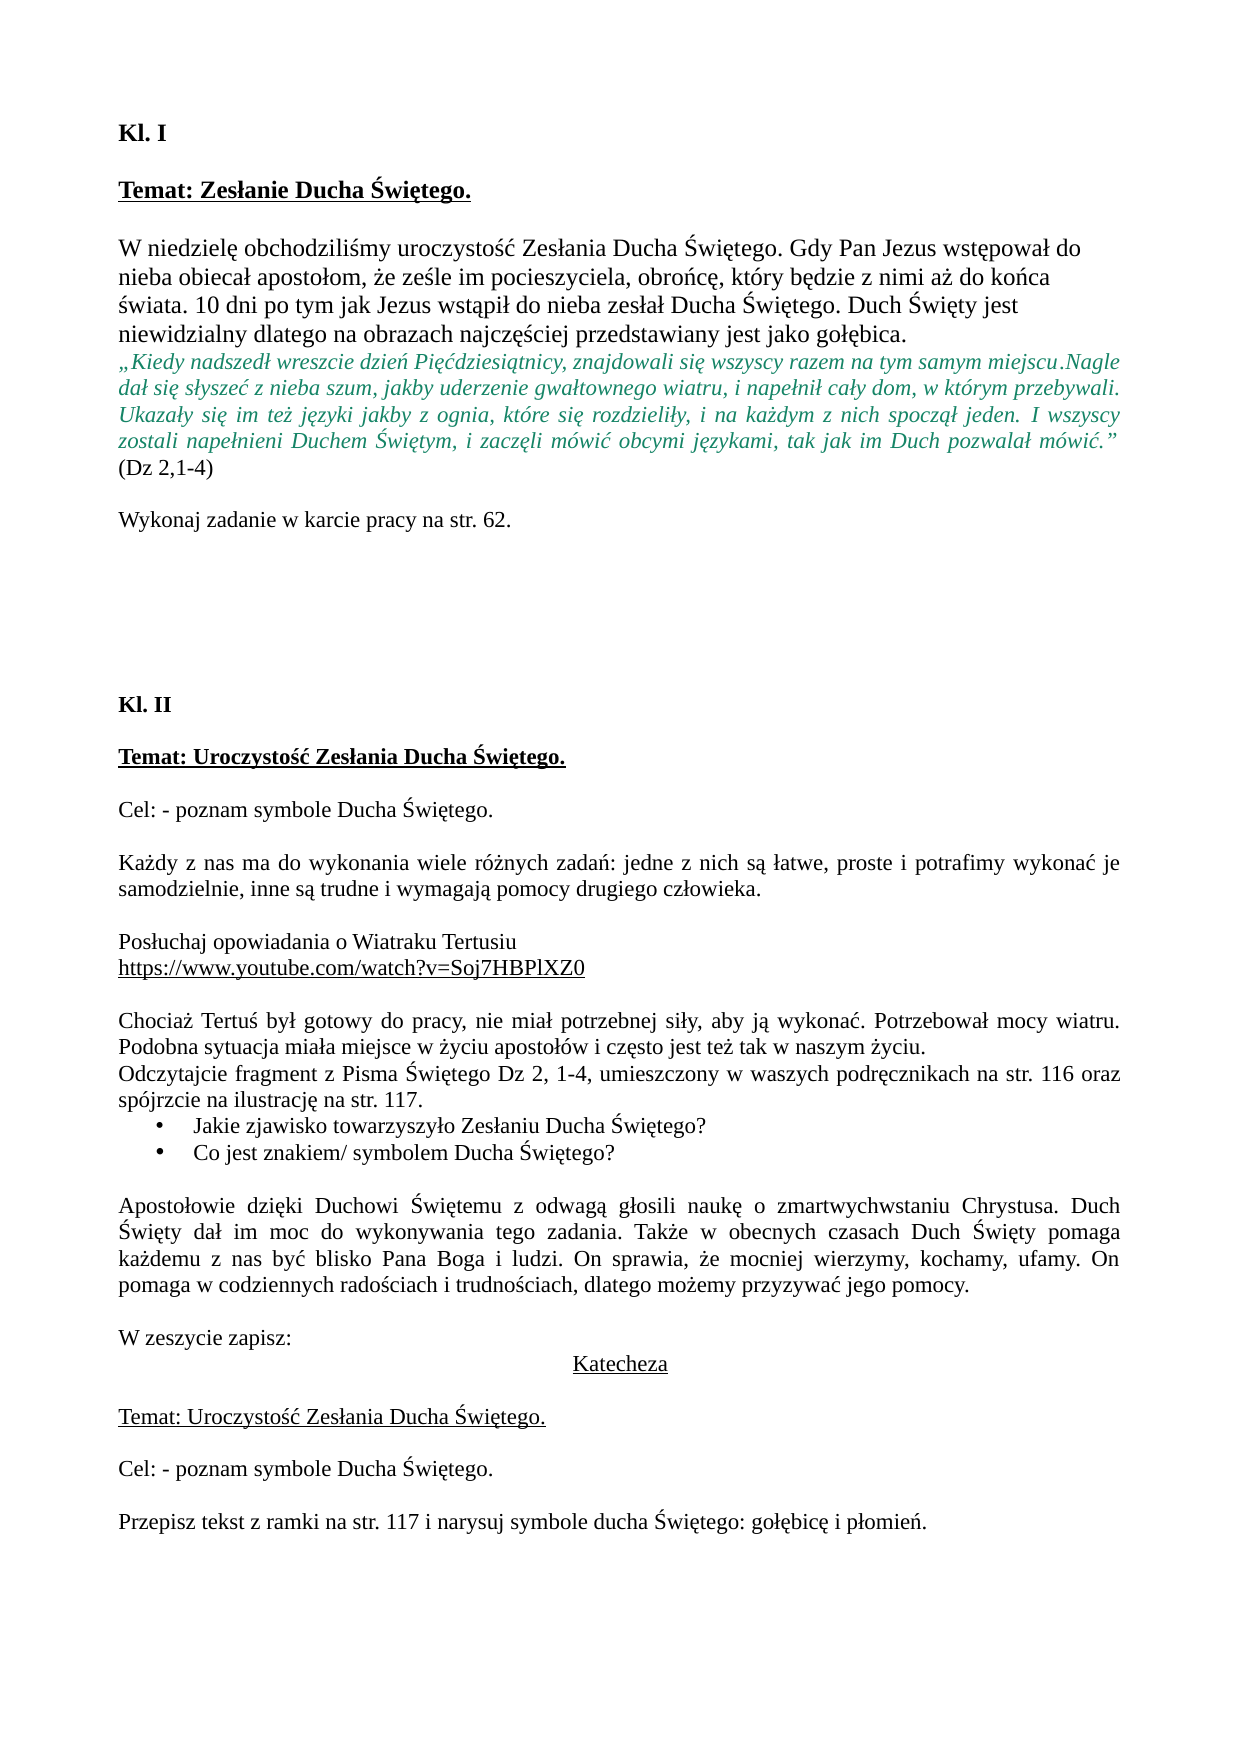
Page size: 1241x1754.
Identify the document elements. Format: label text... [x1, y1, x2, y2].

text Chociaż Tertuś był gotowy do pracy, nie miał potrzebnej siły, aby ją wykonać. Potrzebował mocy wiatru. Podobna sytuacja miała miejsce w życiu apostołów i często jest też tak w naszym życiu. [118, 1007, 1122, 1060]
text Odczytajcie fragment z Pisma Świętego Dz 2, 1-4, umieszczony w waszych podręcznikach na str. 116 oraz spójrzcie na ilustrację na str. 117. [118, 1060, 1122, 1112]
text Kl. I [118, 118, 1122, 147]
text W niedzielę obchodziliśmy uroczystość Zesłania Ducha Świętego. Gdy Pan Jezus wstępował do nieba obiecał apostołom, że ześle im pocieszyciela, obrońcę, który będzie z nimi aż do końca świata. 10 dni po tym jak Jezus wstąpił do nieba zesłał Ducha Świętego. Duch Święty jest niewidzialny dlatego na obrazach najczęściej przedstawiany jest jako gołębica. [118, 233, 1122, 348]
text Cel: - poznam symbole Ducha Świętego. [118, 796, 1122, 822]
text Każdy z nas ma do wykonania wiele różnych zadań: jedne z nich są łatwe, proste i potrafimy wykonać je samodzielnie, inne są trudne i wymagają pomocy drugiego człowieka. [118, 849, 1122, 902]
text „Kiedy nadszedł wreszcie dzień Pięćdziesiątnicy, znajdowali się wszyscy razem na tym samym miejscu.Nagle dał się słyszeć z nieba szum, jakby uderzenie gwałtownego wiatru, i napełnił cały dom, w którym przebywali. Ukazały się im też języki jakby z ognia, które się rozdzieliły, i na każdym z nich spoczął jeden. I wszyscy zostali napełnieni Duchem Świętym, i zaczęli mówić obcymi językami, tak jak im Duch pozwalał mówić.” (Dz 2,1-4) [118, 348, 1122, 480]
text W zeszycie zapisz: [118, 1324, 1122, 1350]
text Przepisz tekst z ramki na str. 117 i narysuj symbole ducha Świętego: gołębicę i płomień. [118, 1508, 1122, 1534]
text Katecheza [118, 1350, 1122, 1376]
text Temat: Zesłanie Ducha Świętego. [118, 176, 1122, 204]
text Posłuchaj opowiadania o Wiatraku Tertusiu [118, 928, 1122, 954]
text Kl. II [118, 691, 1122, 717]
list Jakie zjawisko towarzyszyło Zesłaniu Ducha Świętego? [156, 1112, 1122, 1139]
text Wykonaj zadanie w karcie pracy na str. 62. [118, 506, 1122, 533]
text Temat: Uroczystość Zesłania Ducha Świętego. [118, 1403, 1122, 1429]
text Cel: - poznam symbole Ducha Świętego. [118, 1455, 1122, 1482]
list Co jest znakiem/ symbolem Ducha Świętego? [156, 1139, 1122, 1166]
text https://www.youtube.com/watch?v=Soj7HBPlXZ0 [118, 954, 1122, 981]
text Temat: Uroczystość Zesłania Ducha Świętego. [118, 743, 1122, 770]
text Apostołowie dzięki Duchowi Świętemu z odwagą głosili naukę o zmartwychwstaniu Chrystusa. Duch Święty dał im moc do wykonywania tego zadania. Także w obecnych czasach Duch Święty pomaga każdemu z nas być blisko Pana Boga i ludzi. On sprawia, że mocniej wierzymy, kochamy, ufamy. On pomaga w codziennych radościach i trudnościach, dlatego możemy przyzywać jego pomocy. [118, 1192, 1122, 1297]
